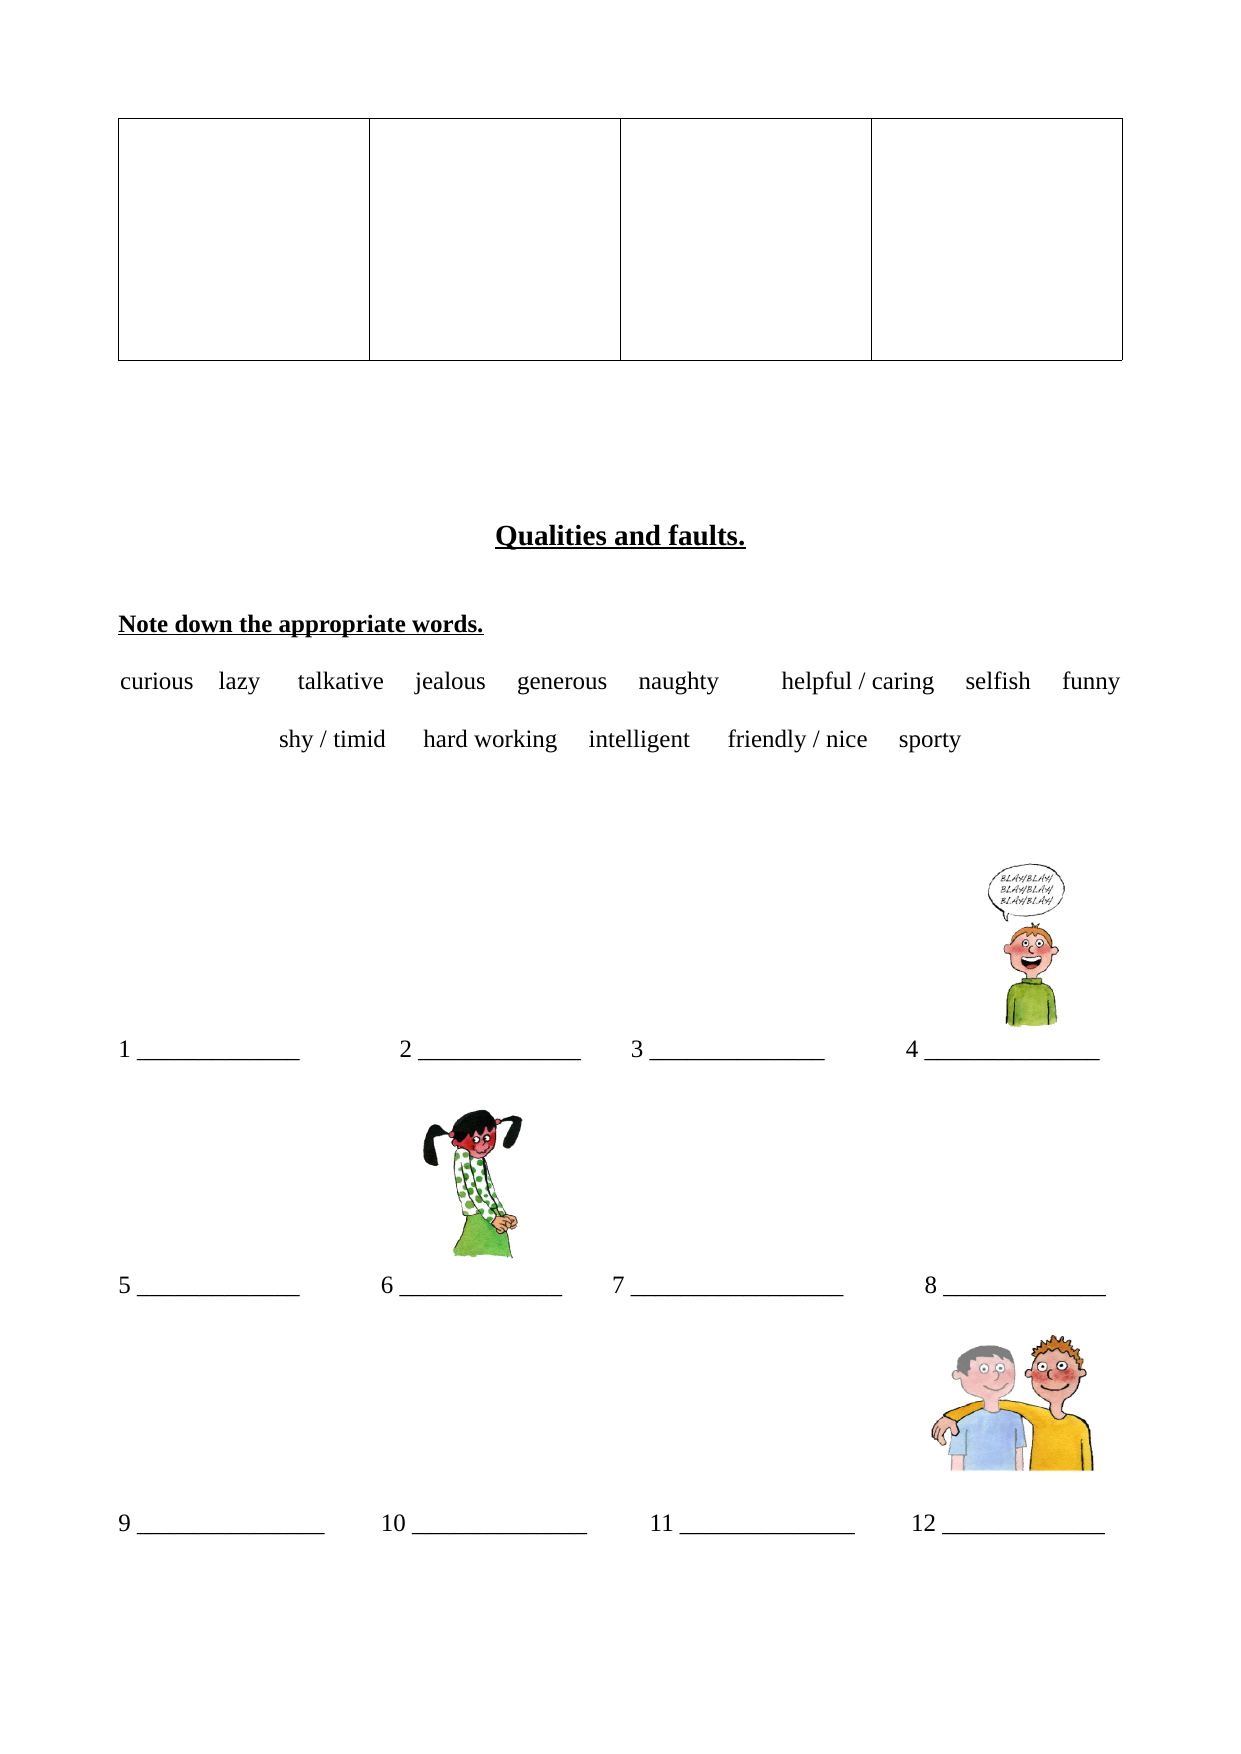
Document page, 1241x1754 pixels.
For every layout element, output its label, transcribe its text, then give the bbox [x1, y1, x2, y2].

text curious lazy talkative jealous generous naughty helpful / caring selfish funny [118, 666, 1122, 695]
picture [923, 1334, 1102, 1475]
table_cell [621, 119, 871, 360]
table_cell [872, 119, 1122, 360]
text 5 _____________ 6 _____________ 7 _________________ 8 _____________ [118, 1091, 1122, 1299]
picture [955, 857, 1071, 1034]
text 9 _______________ 10 ______________ 11 ______________ 12 _____________ [118, 1508, 1122, 1537]
table_cell [119, 119, 369, 360]
text 1 _____________ 2 _____________ 3 ______________ 4 ______________ [118, 839, 1122, 1063]
text Note down the appropriate words. [118, 609, 1122, 638]
text shy / timid hard working intelligent friendly / nice sporty [118, 724, 1122, 753]
picture [418, 1103, 525, 1270]
table_cell [370, 119, 620, 360]
text Qualities and faults. [118, 518, 1122, 551]
